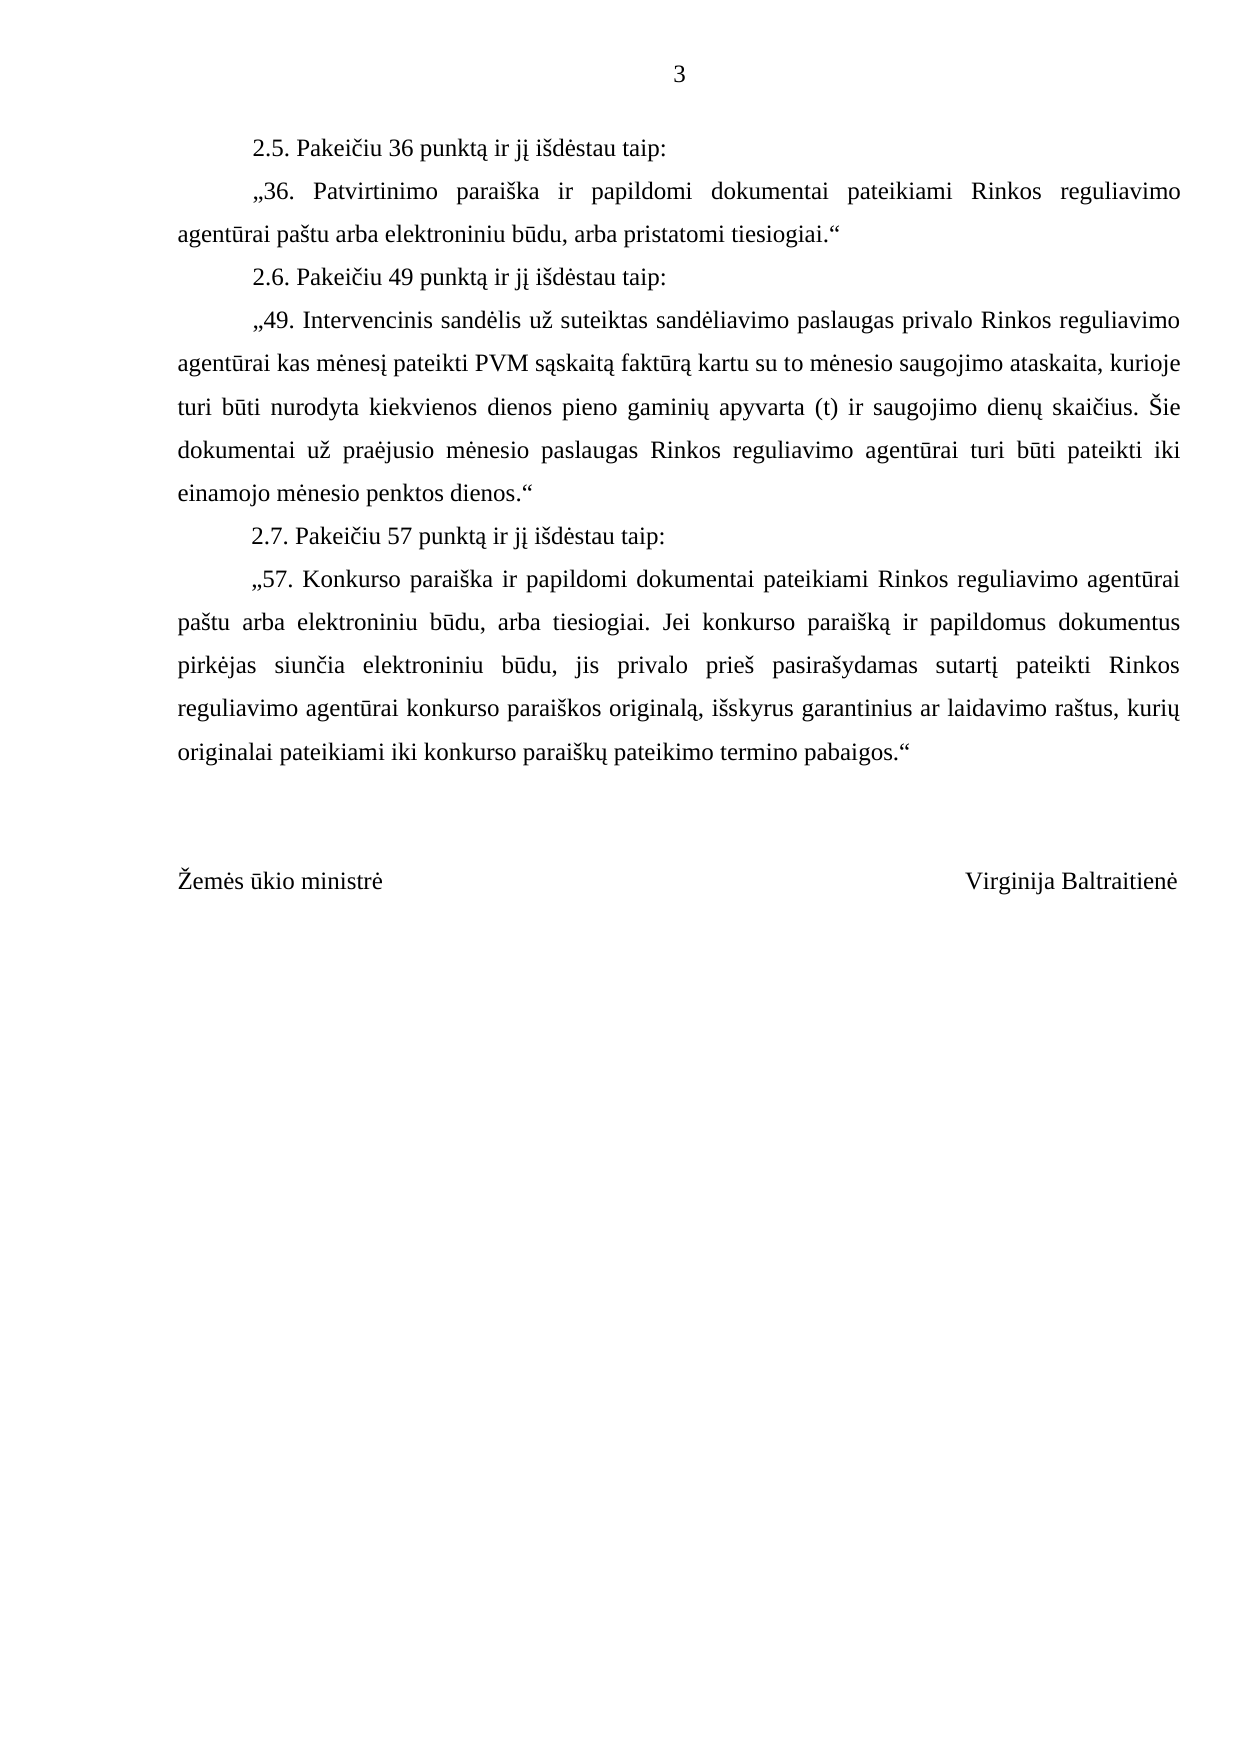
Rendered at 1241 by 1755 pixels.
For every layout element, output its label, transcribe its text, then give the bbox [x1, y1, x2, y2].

text 2.6. Pakeičiu 49 punktą ir jį išdėstau taip: [177, 262, 1181, 291]
text „36. Patvirtinimo paraiška ir papildomi dokumentai pateikiami Rinkos reguliavimo agentūrai paštu arba elektroniniu būdu, arba pristatomi tiesiogiai.“ [177, 176, 1181, 248]
text „57. Konkurso paraiška ir papildomi dokumentai pateikiami Rinkos reguliavimo agentūrai paštu arba elektroniniu būdu, arba tiesiogiai. Jei konkurso paraišką ir papildomus dokumentus pirkėjas siunčia elektroniniu būdu, jis privalo prieš pasirašydamas sutartį pateikti Rinkos reguliavimo agentūrai konkurso paraiškos originalą, išskyrus garantinius ar laidavimo raštus, kurių originalai pateikiami iki konkurso paraiškų pateikimo termino pabaigos.“ [177, 564, 1181, 765]
text Žemės ūkio ministrė Virginija Baltraitienė [177, 866, 1181, 895]
text 2.7. Pakeičiu 57 punktą ir jį išdėstau taip: [177, 521, 1181, 550]
text „49. Intervencinis sandėlis už suteiktas sandėliavimo paslaugas privalo Rinkos reguliavimo agentūrai kas mėnesį pateikti PVM sąskaitą faktūrą kartu su to mėnesio saugojimo ataskaita, kurioje turi būti nurodyta kiekvienos dienos pieno gaminių apyvarta (t) ir saugojimo dienų skaičius. Šie dokumentai už praėjusio mėnesio paslaugas Rinkos reguliavimo agentūrai turi būti pateikti iki einamojo mėnesio penktos dienos.“ [177, 305, 1181, 507]
text 2.5. Pakeičiu 36 punktą ir jį išdėstau taip: [177, 133, 1181, 162]
